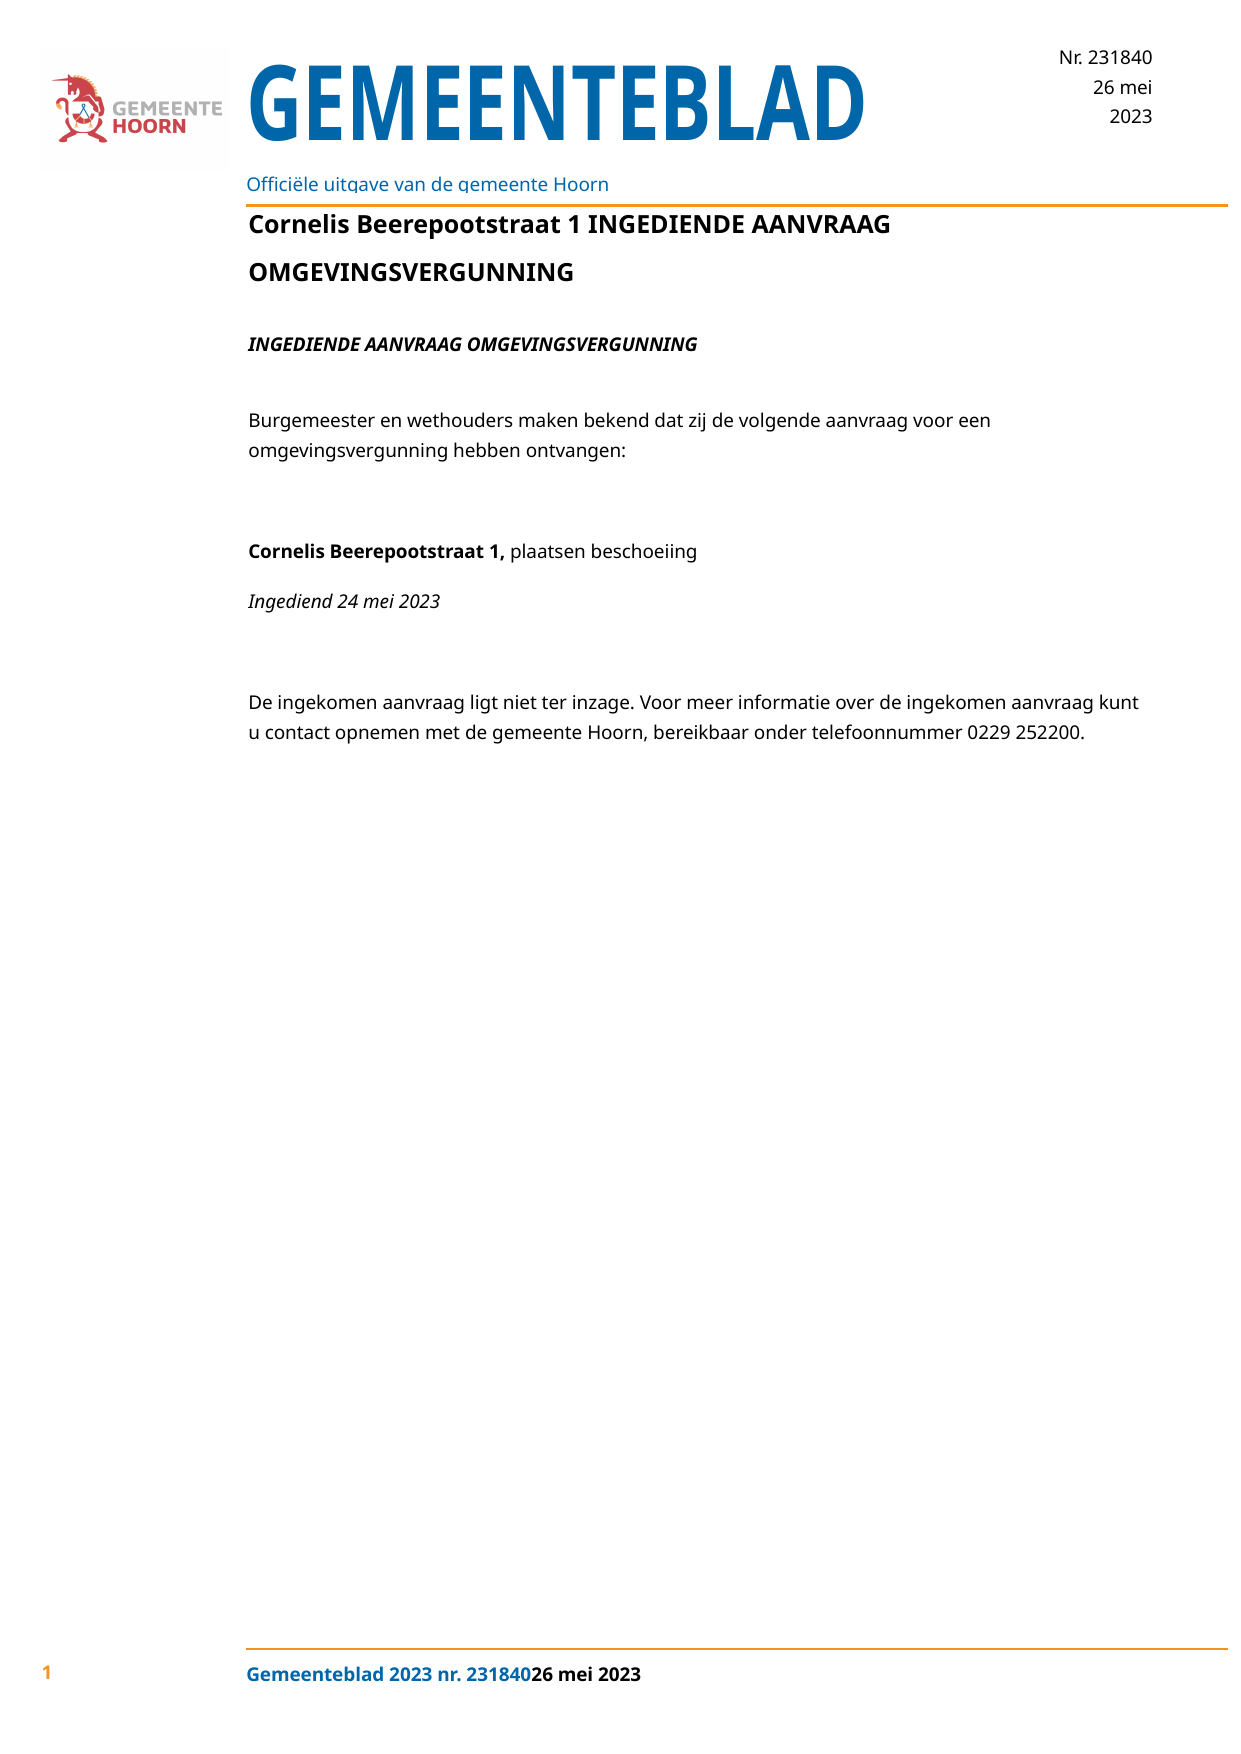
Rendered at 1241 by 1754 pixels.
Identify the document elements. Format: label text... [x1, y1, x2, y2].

text Burgemeester en wethouders maken bekend dat zij de volgende aanvraag voor een omgevingsvergunning hebben ontvangen: [248, 408, 1152, 463]
text Ingediend 24 mei 2023 [248, 588, 1152, 614]
picture [41, 47, 231, 172]
text Cornelis Beerepootstraat 1 INGEDIENDE AANVRAAG OMGEVINGSVERGUNNING [248, 207, 1152, 288]
text Cornelis Beerepootstraat 1, plaatsen beschoeiing [248, 538, 1152, 564]
text De ingekomen aanvraag ligt niet ter inzage. Voor meer informatie over de ingekomen aanvraag kunt u contact opnemen met de gemeente Hoorn, bereikbaar onder telefoonnummer 0229 252200. [248, 689, 1152, 744]
text INGEDIENDE AANVRAAG OMGEVINGSVERGUNNING [248, 331, 1152, 357]
